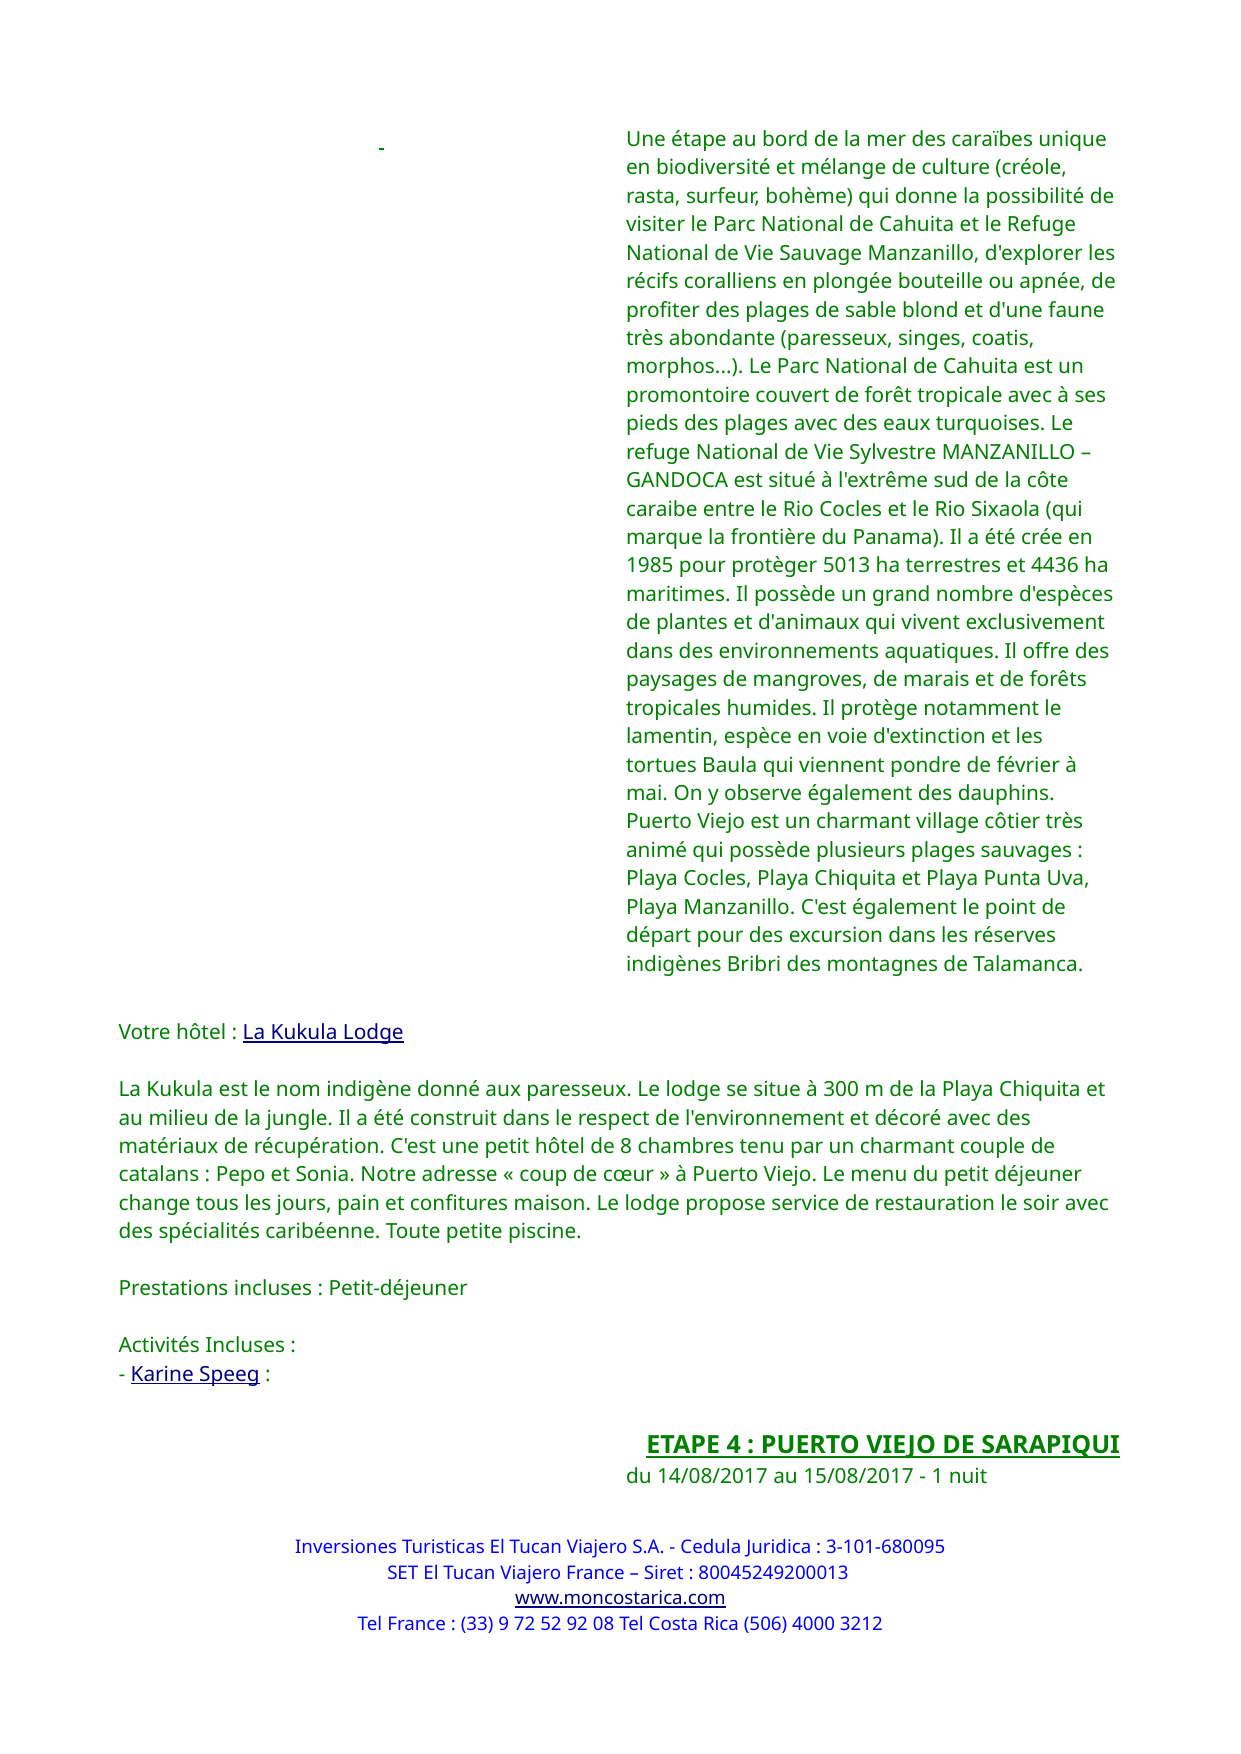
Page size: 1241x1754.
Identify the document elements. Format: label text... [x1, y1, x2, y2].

text La Kukula est le nom indigène donné aux paresseux. Le lodge se situe à 300 m de la Playa Chiquita et au milieu de la jungle. Il a été construit dans le respect de l'environnement et décoré avec des matériaux de récupération. C'est une petit hôtel de 8 chambres tenu par un charmant couple de catalans : Pepo et Sonia. Notre adresse « coup de cœur » à Puerto Viejo. Le menu du petit déjeuner change tous les jours, pain et confitures maison. Le lodge propose service de restauration le soir avec des spécialités caribéenne. Toute petite piscine. [118, 1074, 1122, 1245]
text Votre hôtel : La Kukula Lodge [118, 1017, 1122, 1045]
table_header ETAPE 3 : PUERTO VIEJO DE TALAMANCA du 11/08/2017 au 14/08/2017 - 3 nuits Une étape au bord de la mer des caraïbes unique en biodiversité et mélange de culture (créole, rasta, surfeur, bohème) qui donne la possibilité de visiter le Parc National de Cahuita et le Refuge National de Vie Sauvage Manzanillo, d'explorer les récifs coralliens en plongée bouteille ou apnée, de profiter des plages de sable blond et d'une faune très abondante (paresseux, singes, coatis, morphos...). Le Parc National de Cahuita est un promontoire couvert de forêt tropicale avec à ses pieds des plages avec des eaux turquoises. Le refuge National de Vie Sylvestre MANZANILLO – GANDOCA est situé à l'extrême sud de la côte caraibe entre le Rio Cocles et le Rio Sixaola (qui marque la frontière du Panama). Il a été crée en 1985 pour protèger 5013 ha terrestres et 4436 ha maritimes. Il possède un grand nombre d'espèces de plantes et d'animaux qui vivent exclusivement dans des environnements aquatiques. Il offre des paysages de mangroves, de marais et de forêts tropicales humides. Il protège notamment le lamentin, espèce en voie d'extinction et les tortues Baula qui viennent pondre de février à mai. On y observe également des dauphins. Puerto Viejo est un charmant village côtier très animé qui possède plusieurs plages sauvages : Playa Cocles, Playa Chiquita et Playa Punta Uva, Playa Manzanillo. C'est également le point de départ pour des excursion dans les réserves indigènes Bribri des montagnes de Talamanca. [620, 118, 1122, 983]
text Activités Incluses : [118, 1330, 1122, 1359]
table_header [118, 118, 620, 983]
text - Karine Speeg : [118, 1359, 1122, 1387]
table_header [118, 1421, 620, 1495]
text Prestations incluses : Petit-déjeuner [118, 1273, 1122, 1302]
table_header ETAPE 4 : PUERTO VIEJO DE SARAPIQUI du 14/08/2017 au 15/08/2017 - 1 nuit [620, 1421, 1122, 1495]
